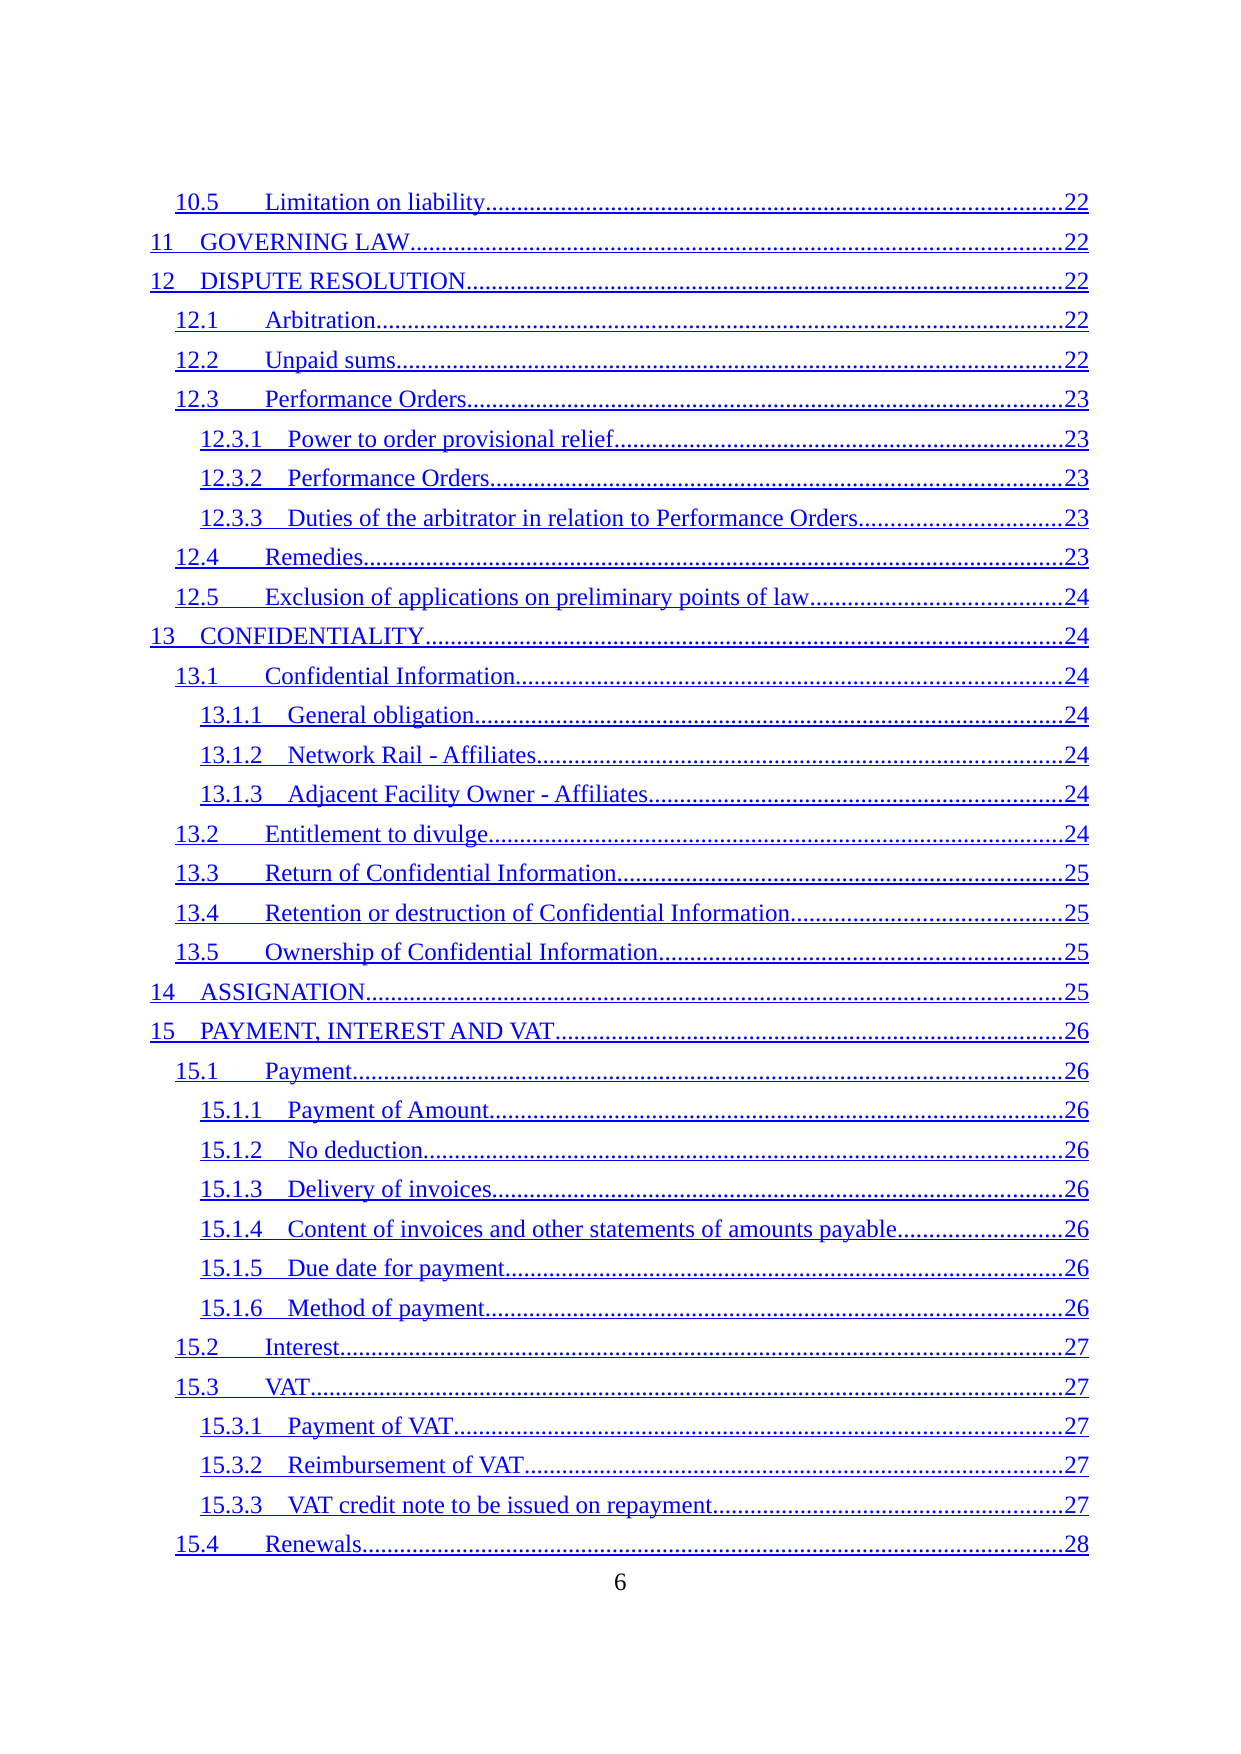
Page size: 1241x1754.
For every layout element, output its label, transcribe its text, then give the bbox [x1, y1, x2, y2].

text 11 GOVERNING LAW 22 [150, 227, 1090, 256]
text 12.3 Performance Orders 23 [175, 384, 1090, 414]
text 15.1 Payment 26 [175, 1056, 1090, 1085]
text 12.3.2 Performance Orders 23 [200, 463, 1090, 493]
text 12.2 Unpaid sums 22 [175, 345, 1090, 374]
text 13.4 Retention or destruction of Confidential Information 25 [175, 898, 1090, 927]
text 12.1 Arbitration 22 [175, 306, 1090, 335]
text 15 PAYMENT, INTEREST AND VAT 26 [150, 1016, 1090, 1045]
text 15.1.5 Due date for payment 26 [200, 1253, 1090, 1282]
text 15.1.4 Content of invoices and other statements of amounts payable 26 [200, 1214, 1090, 1243]
text 12 DISPUTE RESOLUTION 22 [150, 266, 1090, 295]
text 12.3.3 Duties of the arbitrator in relation to Performance Orders 23 [200, 503, 1090, 532]
text 13.5 Ownership of Confidential Information 25 [175, 937, 1090, 966]
text 15.3.1 Payment of VAT 27 [200, 1411, 1090, 1440]
text 12.4 Remedies 23 [175, 542, 1090, 572]
text 15.1.6 Method of payment 26 [200, 1293, 1090, 1322]
text 15.3.3 VAT credit note to be issued on repayment 27 [200, 1490, 1090, 1519]
text 13.1.3 Adjacent Facility Owner - Affiliates 24 [200, 779, 1090, 808]
text 15.3 VAT 27 [175, 1372, 1090, 1401]
text 12.5 Exclusion of applications on preliminary points of law 24 [175, 582, 1090, 611]
text 13.1.1 General obligation 24 [200, 700, 1090, 729]
text 15.3.2 Reimbursement of VAT 27 [200, 1451, 1090, 1479]
text 15.1.2 No deduction 26 [200, 1135, 1090, 1164]
text 12.3.1 Power to order provisional relief 23 [200, 424, 1090, 453]
text 15.1.3 Delivery of invoices 26 [200, 1174, 1090, 1203]
text 13.1 Confidential Information 24 [175, 661, 1090, 690]
text 13.2 Entitlement to divulge 24 [175, 819, 1090, 848]
text 13.3 Return of Confidential Information 25 [175, 858, 1090, 887]
text 13.1.2 Network Rail - Affiliates 24 [200, 740, 1090, 769]
text 13 CONFIDENTIALITY 24 [150, 621, 1090, 651]
text 15.4 Renewals 28 [175, 1529, 1090, 1558]
text 10.5 Limitation on liability 22 [175, 187, 1090, 216]
text 15.1.1 Payment of Amount 26 [200, 1095, 1090, 1124]
text 14 ASSIGNATION 25 [150, 977, 1090, 1006]
text 15.2 Interest 27 [175, 1332, 1090, 1361]
